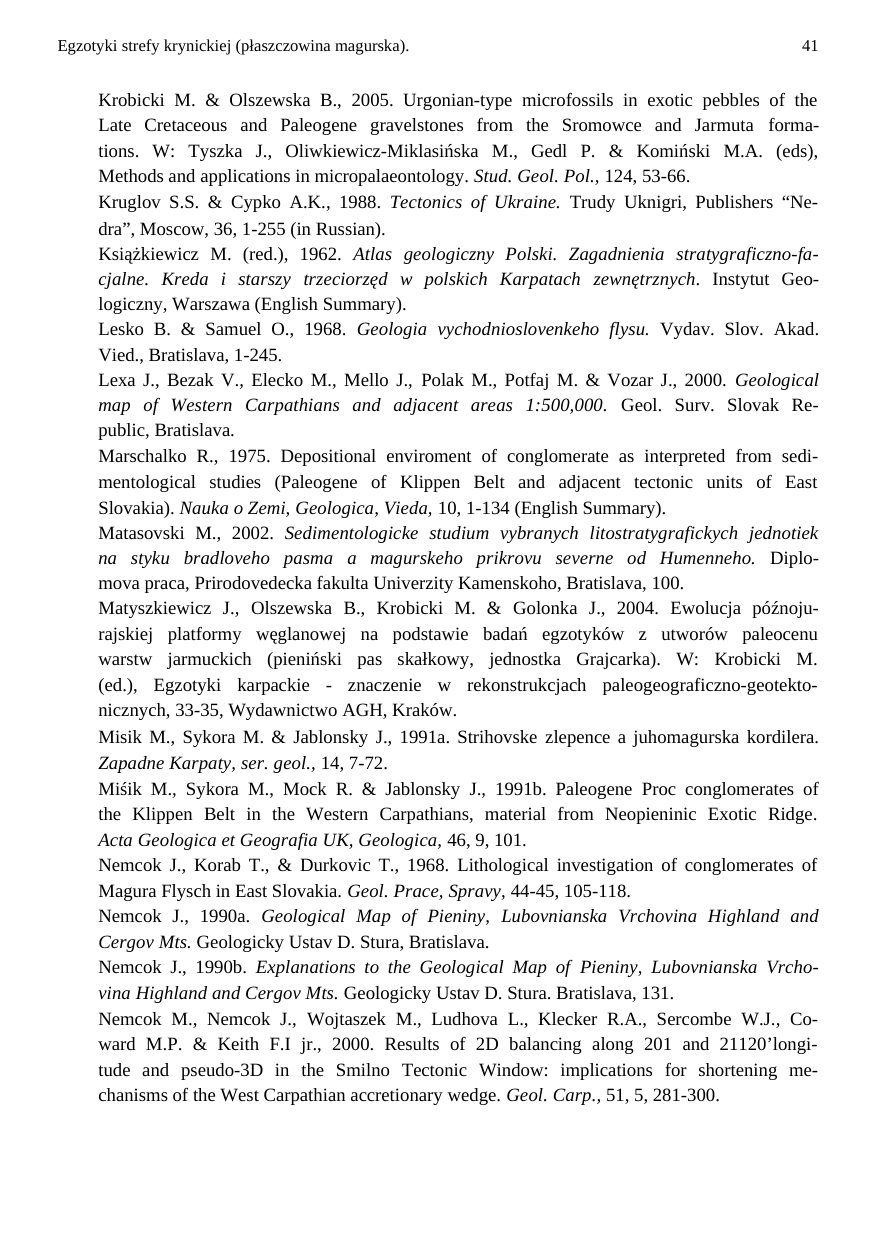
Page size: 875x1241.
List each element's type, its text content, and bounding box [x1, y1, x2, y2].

text Egzotyki strefy krynickiej (płaszczowina magurska). [57, 38, 410, 54]
text Marschalko R., 1975. Depositional enviroment of conglomerate as interpreted from sedi- mentological studies (Paleogene of Klippen Belt and adjacent tectonic units of East Slovakia). Nauka o Zemi, Geologica, Vieda, 10, 1-134 (English Summary). [98, 441, 819, 519]
text Misik M., Sykora M. & Jablonsky J., 1991a. Strihovske zlepence a juhomagurska kordilera. Zapadne Karpaty, ser. geol., 14, 7-72. [98, 722, 819, 775]
text Kruglov S.S. & Cypko A.K., 1988. Tectonics of Ukraine. Trudy Uknigri, Publishers “Ne- dra”, Moscow, 36, 1-255 (in Russian). [98, 188, 819, 240]
text Lexa J., Bezak V., Elecko M., Mello J., Polak M., Potfaj M. & Vozar J., 2000. Geological map of Western Carpathians and adjacent areas 1:500,000. Geol. Surv. Slovak Re- public, Bratislava. [98, 366, 819, 441]
text Matasovski M., 2002. Sedimentologicke studium vybranych litostratygrafickych jednotiek na styku bradloveho pasma a magurskeho prikrovu severne od Humenneho. Diplo- mova praca, Prirodovedecka fakulta Univerzity Kamenskoho, Bratislava, 100. [98, 519, 819, 594]
text Nemcok M., Nemcok J., Wojtaszek M., Ludhova L., Klecker R.A., Sercombe W.J., Co- ward M.P. & Keith F.I jr., 2000. Results of 2D balancing along 201 and 21120’longi- tude and pseudo-3D in the Smilno Tectonic Window: implications for shortening me- chanisms of the West Carpathian accretionary wedge. Geol. Carp., 51, 5, 281-300. [98, 1004, 819, 1107]
text Nemcok J., 1990a. Geological Map of Pieniny, Lubovnianska Vrchovina Highland and Cergov Mts. Geologicky Ustav D. Stura, Bratislava. [98, 902, 819, 953]
text Książkiewicz M. (red.), 1962. Atlas geologiczny Polski. Zagadnienia stratygraficzno-fa- cjalne. Kreda i starszy trzeciorzęd w polskich Karpatach zewnętrznych. Instytut Geo- logiczny, Warszawa (English Summary). [98, 240, 819, 315]
text Krobicki M. & Olszewska B., 2005. Urgonian-type microfossils in exotic pebbles of the Late Cretaceous and Paleogene gravelstones from the Sromowce and Jarmuta forma- tions. W: Tyszka J., Oliwkiewicz-Miklasińska M., Gedl P. & Komiński M.A. (eds), Methods and applications in micropalaeontology. Stud. Geol. Pol., 124, 53-66. [98, 86, 819, 188]
text Miśik M., Sykora M., Mock R. & Jablonsky J., 1991b. Paleogene Proc conglomerates of the Klippen Belt in the Western Carpathians, material from Neopieninic Exotic Ridge. Acta Geologica et Geografia UK, Geologica, 46, 9, 101. [98, 775, 819, 851]
text Nemcok J., Korab T., & Durkovic T., 1968. Lithological investigation of conglomerates of Magura Flysch in East Slovakia. Geol. Prace, Spravy, 44-45, 105-118. [98, 851, 819, 902]
text 41 [802, 38, 818, 54]
text Matyszkiewicz J., Olszewska B., Krobicki M. & Golonka J., 2004. Ewolucja późnoju- rajskiej platformy węglanowej na podstawie badań egzotyków z utworów paleocenu warstw jarmuckich (pieniński pas skałkowy, jednostka Grajcarka). W: Krobicki M. (ed.), Egzotyki karpackie - znaczenie w rekonstrukcjach paleogeograficzno-geotekto- nicznych, 33-35, Wydawnictwo AGH, Kraków. [98, 594, 819, 722]
text Lesko B. & Samuel O., 1968. Geologia vychodnioslovenkeho flysu. Vydav. Slov. Akad. Vied., Bratislava, 1-245. [98, 315, 819, 366]
text Nemcok J., 1990b. Explanations to the Geological Map of Pieniny, Lubovnianska Vrcho- vina Highland and Cergov Mts. Geologicky Ustav D. Stura. Bratislava, 131. [98, 953, 819, 1004]
